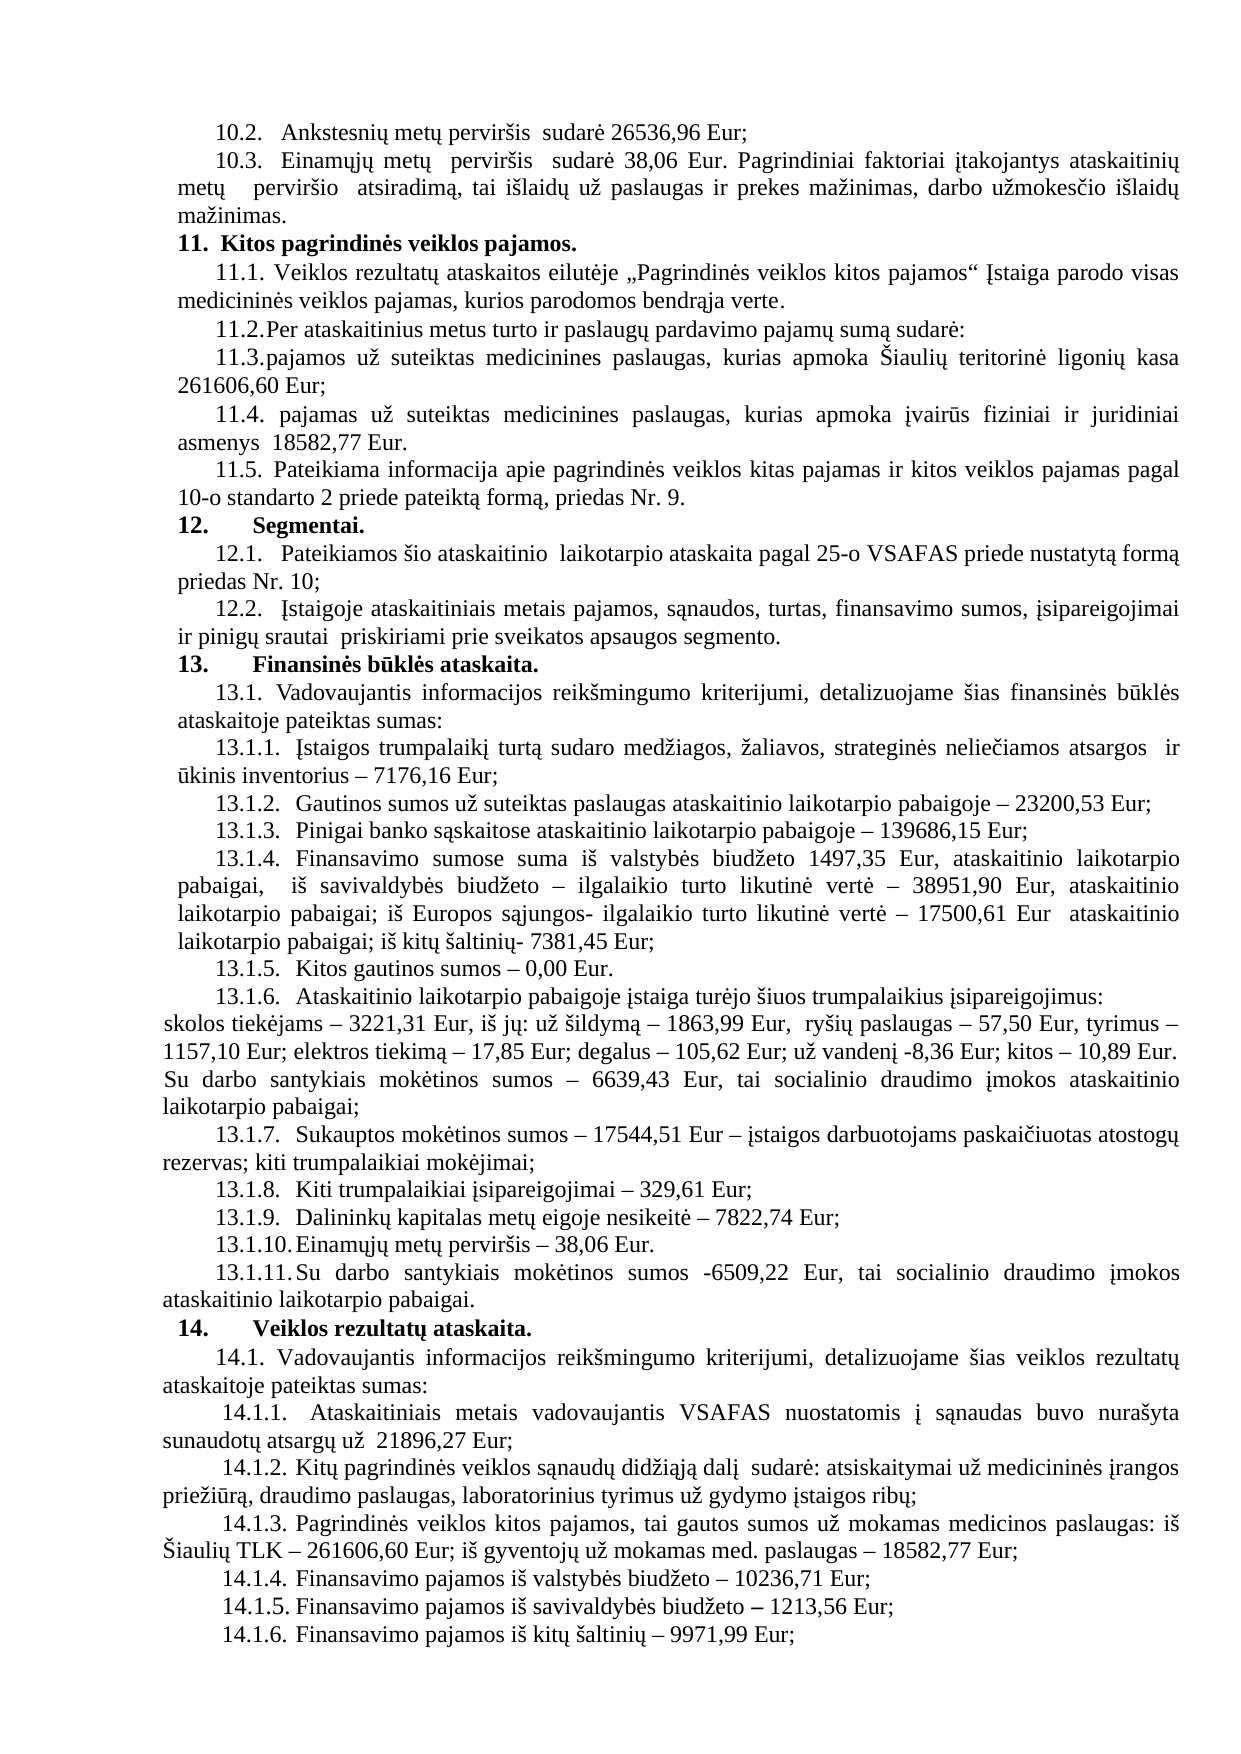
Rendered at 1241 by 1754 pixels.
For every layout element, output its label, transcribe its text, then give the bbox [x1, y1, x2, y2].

list Finansavimo pajamos iš valstybės biudžeto – 10236,71 Eur; [162, 1564, 1181, 1591]
list Kiti trumpalaikiai įsipareigojimai – 329,61 Eur; [162, 1175, 1181, 1203]
list pajamas už suteiktas medicinines paslaugas, kurias apmoka įvairūs fiziniai ir juridiniai asmenys 18582,77 Eur. [177, 399, 1181, 455]
list Pateikiama informacija apie pagrindinės veiklos kitas pajamas ir kitos veiklos pajamas pagal 10-o standarto 2 priede pateiktą formą, priedas Nr. 9. [177, 455, 1181, 510]
list Įstaigos trumpalaikį turtą sudaro medžiagos, žaliavos, strateginės neliečiamos atsargos ir ūkinis inventorius – 7176,16 Eur; [177, 733, 1181, 789]
list pajamos už suteiktas medicinines paslaugas, kurias apmoka Šiaulių teritorinė ligonių kasa 261606,60 Eur; [177, 342, 1181, 399]
list Pinigai banko sąskaitose ataskaitinio laikotarpio pabaigoje – 139686,15 Eur; [177, 816, 1181, 844]
list Einamųjų metų perviršis – 38,06 Eur. [162, 1230, 1181, 1258]
list Finansinės būklės ataskaita. [177, 649, 1181, 678]
list Finansavimo pajamos iš kitų šaltinių – 9971,99 Eur; [162, 1620, 1181, 1648]
list Su darbo santykiais mokėtinos sumos – 6639,43 Eur, tai socialinio draudimo įmokos ataskaitinio laikotarpio pabaigai; [162, 1065, 1181, 1120]
list Per ataskaitinius metus turto ir paslaugų pardavimo pajamų sumą sudarė: [177, 314, 1181, 342]
list Finansavimo sumose suma iš valstybės biudžeto 1497,35 Eur, ataskaitinio laikotarpio pabaigai, iš savivaldybės biudžeto – ilgalaikio turto likutinė vertė – 38951,90 Eur, ataskaitinio laikotarpio pabaigai; iš Europos sąjungos- ilgalaikio turto likutinė vertė – 17500,61 Eur ataskaitinio laikotarpio pabaigai; iš kitų šaltinių- 7381,45 Eur; [177, 844, 1181, 954]
list Dalininkų kapitalas metų eigoje nesikeitė – 7822,74 Eur; [162, 1203, 1181, 1230]
list Vadovaujantis informacijos reikšmingumo kriterijumi, detalizuojame šias finansinės būklės ataskaitoje pateiktas sumas: [177, 678, 1181, 733]
list Įstaigoje ataskaitiniais metais pajamos, sąnaudos, turtas, finansavimo sumos, įsipareigojimai ir pinigų srautai priskiriami prie sveikatos apsaugos segmento. [177, 594, 1181, 649]
list Sukauptos mokėtinos sumos – 17544,51 Eur – įstaigos darbuotojams paskaičiuotas atostogų rezervas; kiti trumpalaikiai mokėjimai; [162, 1120, 1181, 1175]
list Gautinos sumos už suteiktas paslaugas ataskaitinio laikotarpio pabaigoje – 23200,53 Eur; [177, 789, 1181, 816]
list Pateikiamos šio ataskaitinio laikotarpio ataskaita pagal 25-o VSAFAS priede nustatytą formą priedas Nr. 10; [177, 539, 1181, 594]
list Su darbo santykiais mokėtinos sumos -6509,22 Eur, tai socialinio draudimo įmokos ataskaitinio laikotarpio pabaigai. [162, 1258, 1181, 1313]
list Einamųjų metų perviršis sudarė 38,06 Eur. Pagrindiniai faktoriai įtakojantys ataskaitinių metų perviršio atsiradimą, tai išlaidų už paslaugas ir prekes mažinimas, darbo užmokesčio išlaidų mažinimas. [177, 146, 1181, 228]
list Kitos gautinos sumos – 0,00 Eur. [177, 954, 1181, 982]
list Vadovaujantis informacijos reikšmingumo kriterijumi, detalizuojame šias veiklos rezultatų ataskaitoje pateiktas sumas: [162, 1342, 1181, 1398]
list Veiklos rezultatų ataskaitos eilutėje „Pagrindinės veiklos kitos pajamos“ Įstaiga parodo visas medicininės veiklos pajamas, kurios parodomos bendrąja verte. [177, 257, 1181, 314]
list Ankstesnių metų perviršis sudarė 26536,96 Eur; [177, 118, 1181, 146]
list skolos tiekėjams – 3221,31 Eur, iš jų: už šildymą – 1863,99 Eur, ryšių paslaugas – 57,50 Eur, tyrimus – 1157,10 Eur; elektros tiekimą – 17,85 Eur; degalus – 105,62 Eur; už vandenį -8,36 Eur; kitos – 10,89 Eur. [162, 1009, 1181, 1065]
list Ataskaitinio laikotarpio pabaigoje įstaiga turėjo šiuos trumpalaikius įsipareigojimus: [177, 982, 1181, 1009]
list Veiklos rezultatų ataskaita. [177, 1313, 1181, 1342]
list Pagrindinės veiklos kitos pajamos, tai gautos sumos už mokamas medicinos paslaugas: iš Šiaulių TLK – 261606,60 Eur; iš gyventojų už mokamas med. paslaugas – 18582,77 Eur; [162, 1509, 1181, 1564]
list Finansavimo pajamos iš savivaldybės biudžeto – 1213,56 Eur; [162, 1591, 1181, 1620]
list Segmentai. [177, 510, 1181, 539]
list Kitų pagrindinės veiklos sąnaudų didžiąją dalį sudarė: atsiskaitymai už medicininės įrangos priežiūrą, draudimo paslaugas, laboratorinius tyrimus už gydymo įstaigos ribų; [162, 1453, 1181, 1509]
list Ataskaitiniais metais vadovaujantis VSAFAS nuostatomis į sąnaudas buvo nurašyta sunaudotų atsargų už 21896,27 Eur; [162, 1398, 1181, 1453]
list Kitos pagrindinės veiklos pajamos. [177, 228, 1181, 257]
